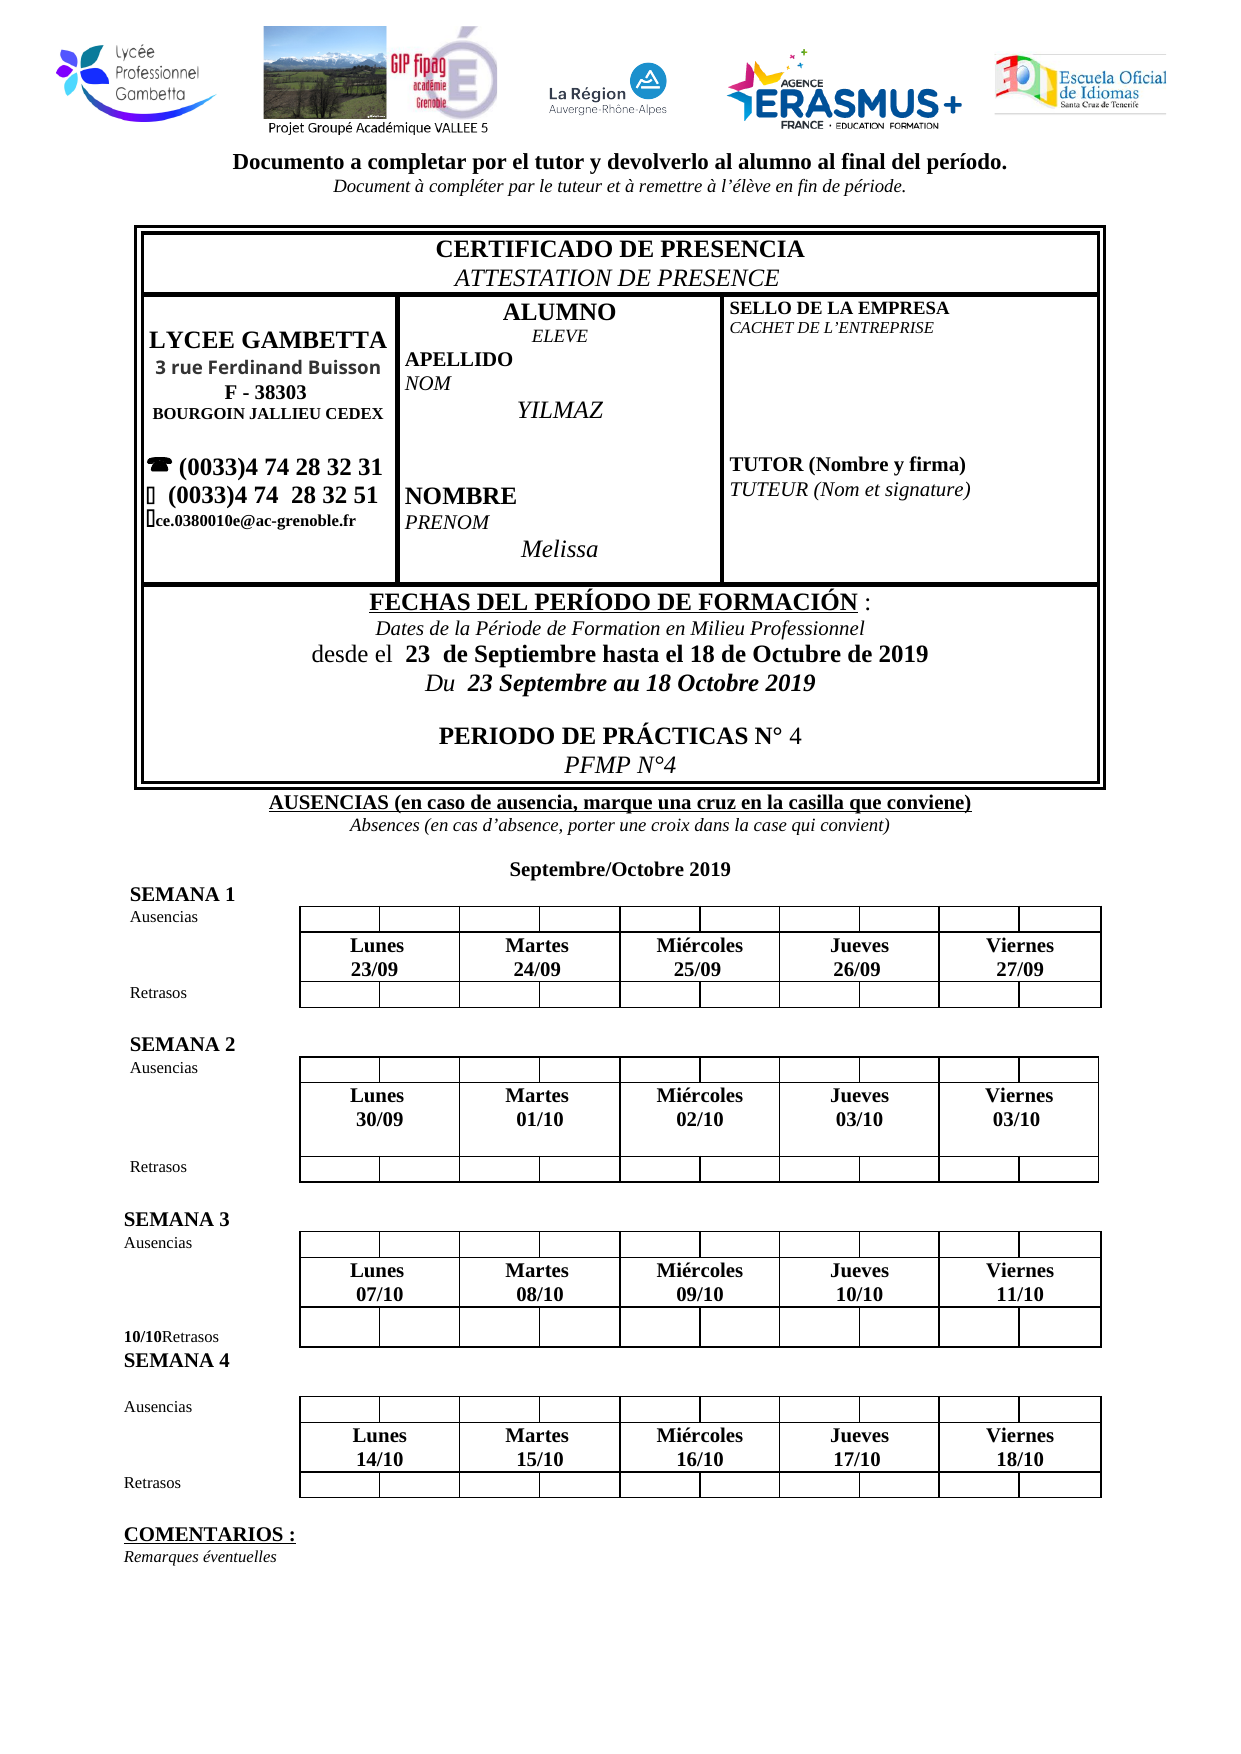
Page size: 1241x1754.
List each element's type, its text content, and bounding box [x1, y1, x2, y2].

table_cell [860, 1308, 938, 1346]
table_cell Viernes 03/10 [940, 1083, 1098, 1156]
table_cell Retrasos [116, 1471, 299, 1497]
table_cell [1020, 1473, 1100, 1497]
table_cell [460, 1157, 539, 1181]
table_cell [460, 982, 539, 1006]
table_cell [780, 1232, 859, 1256]
table_cell [701, 1473, 779, 1497]
table_cell Viernes 11/10 [940, 1258, 1100, 1306]
table_header [620, 881, 700, 906]
table_cell Jueves 26/09 [780, 933, 938, 981]
table_cell [860, 1232, 938, 1256]
table_cell [700, 1348, 779, 1396]
table_cell [780, 1058, 859, 1082]
table_cell [1019, 1348, 1101, 1396]
table_cell [780, 1473, 859, 1497]
table_cell [540, 907, 619, 931]
table_header [939, 881, 1019, 906]
table_cell Miércoles 02/10 [621, 1083, 779, 1156]
picture [994, 42, 1167, 130]
table_cell [860, 1397, 938, 1421]
table_header CERTIFICADO DE PRESENCIA ATTESTATION DE PRESENCE [139, 228, 1101, 292]
table_cell [300, 1348, 379, 1396]
table_cell [860, 1157, 938, 1181]
table_cell Miércoles 16/10 [621, 1423, 779, 1471]
table_cell [459, 1348, 539, 1396]
table_cell [301, 982, 379, 1006]
table_header [1019, 881, 1101, 906]
table_cell [859, 1498, 939, 1522]
table_cell Martes 15/10 [460, 1423, 619, 1471]
table_header [780, 881, 859, 906]
table_cell Miércoles 09/10 [621, 1258, 779, 1306]
table_cell Retrasos [122, 981, 299, 1006]
table_header [700, 1207, 779, 1231]
text Document à compléter par le tuteur et à remettre à l’élève en fin de période. [148, 175, 1092, 196]
table_header [620, 1032, 700, 1056]
table_cell [540, 1058, 619, 1082]
table_cell [939, 1498, 1019, 1522]
table_cell [621, 1058, 699, 1082]
table_header [380, 1207, 459, 1231]
table_header [380, 1032, 459, 1056]
table_cell [701, 982, 779, 1006]
table_cell [380, 1157, 459, 1181]
table_cell [460, 1232, 539, 1256]
table_cell LYCEE GAMBETTA 3 rue Ferdinand Buisson F - 38303 BOURGOIN JALLIEU CEDEX  (0033)4 74 28 32 31  (0033)4 74 28 32 51 ce.0380010e@ac-grenoble.fr [144, 297, 395, 582]
table_cell COMENTARIOS : Remarques éventuelles [116, 1522, 1101, 1622]
table_cell [122, 931, 299, 981]
table_cell [460, 907, 539, 931]
table_cell [621, 982, 699, 1006]
table_header [859, 1207, 939, 1231]
table_cell [1020, 1397, 1100, 1421]
table_cell [940, 1473, 1018, 1497]
table_cell [859, 1348, 939, 1396]
table_cell Jueves 10/10 [780, 1258, 938, 1306]
table_cell [939, 1348, 1019, 1396]
table_header [700, 881, 779, 906]
table_cell [540, 1232, 619, 1256]
table_header [859, 1032, 939, 1056]
text Septembre/Octobre 2019 [148, 857, 1092, 881]
table_cell [621, 1232, 699, 1256]
table_cell [780, 1157, 859, 1181]
table_cell FECHAS DEL PERÍODO DE FORMACIÓN : Dates de la Période de Formation en Milieu Professionnel desde el 23 de Septiembre hasta el 18 de Octubre de 2019 Du 23 Septembre au 18 Octobre 2019 PERIODO DE PRÁCTICAS N° 4 PFMP N°4 [144, 587, 1097, 781]
table_cell [940, 1308, 1018, 1346]
table_header [1019, 1032, 1099, 1056]
text AUSENCIAS (en caso de ausencia, marque una cruz en la casilla que conviene) [148, 790, 1092, 814]
table_header SEMANA 1 [122, 881, 300, 906]
table_cell [301, 1308, 379, 1346]
table_cell [540, 1473, 619, 1497]
text Documento a completar por el tutor y devolverlo al alumno al final del período. [148, 148, 1092, 175]
table_cell [940, 1157, 1018, 1181]
table_cell [300, 1498, 379, 1522]
table_cell [460, 1308, 539, 1346]
table_header [539, 881, 620, 906]
table_cell [540, 1157, 619, 1181]
table_cell [1020, 1232, 1100, 1256]
table_cell [701, 1157, 779, 1181]
table_cell [940, 982, 1018, 1006]
table_header [1019, 1207, 1101, 1231]
table_cell [860, 1473, 938, 1497]
table_cell [301, 1473, 379, 1497]
table_header [380, 881, 459, 906]
table_cell [1020, 1308, 1100, 1346]
table_cell [539, 1498, 620, 1522]
table_cell 10/10Retrasos [116, 1306, 299, 1346]
table_cell [460, 1058, 539, 1082]
table_header SEMANA 3 [116, 1207, 300, 1231]
table_cell [116, 1256, 299, 1306]
table_cell [380, 982, 459, 1006]
text Absences (en cas d’absence, porter une croix dans la case qui convient) [148, 814, 1092, 836]
table_cell [701, 1058, 779, 1082]
table_header [459, 1207, 539, 1231]
table_cell [701, 1232, 779, 1256]
table_cell [116, 1421, 299, 1471]
table_cell Martes 24/09 [460, 933, 619, 981]
table_header [1099, 1032, 1240, 1056]
table_cell [1099, 1156, 1240, 1181]
table_cell Retrasos [122, 1156, 299, 1181]
table_cell [540, 1397, 619, 1421]
table_cell [860, 982, 938, 1006]
table_cell ALUMNO ELEVE APELLIDO NOM YILMAZ NOMBRE PRENOM Melissa [400, 297, 720, 582]
table_header SEMANA 2 [122, 1032, 300, 1056]
table_cell Lunes 30/09 [301, 1083, 459, 1156]
table_cell Jueves 17/10 [780, 1423, 938, 1471]
table_header [859, 881, 939, 906]
table_cell [700, 1498, 779, 1522]
table_cell [1020, 907, 1100, 931]
table_header [300, 1032, 379, 1056]
table_cell [1020, 1058, 1098, 1082]
table_cell [460, 1397, 539, 1421]
table_cell [1020, 1157, 1098, 1181]
table_cell [1099, 1082, 1240, 1156]
table_cell Ausencias [116, 1231, 299, 1256]
picture [725, 48, 962, 129]
table_cell [539, 1348, 620, 1396]
table_cell [301, 1157, 379, 1181]
table_cell [780, 1498, 859, 1522]
table_cell [1020, 982, 1100, 1006]
table_cell Miércoles 25/09 [621, 933, 779, 981]
table_cell [1019, 1498, 1101, 1522]
table_cell Ausencias [122, 906, 299, 931]
table_cell [380, 1397, 459, 1421]
table_header [780, 1032, 859, 1056]
table_cell SEMANA 4 [116, 1346, 300, 1396]
table_cell Martes 01/10 [460, 1083, 619, 1156]
table_cell [301, 1232, 379, 1256]
table_cell [380, 1498, 459, 1522]
table_cell [540, 1308, 619, 1346]
table_cell [122, 1082, 299, 1156]
table_cell [780, 1397, 859, 1421]
picture [55, 43, 219, 125]
table_header [459, 1032, 539, 1056]
table_header [300, 881, 379, 906]
table_header [300, 1207, 379, 1231]
table_cell [301, 1397, 379, 1421]
table_cell [620, 1498, 700, 1522]
table_cell [621, 1473, 699, 1497]
table_cell [459, 1498, 539, 1522]
table_header [780, 1207, 859, 1231]
table_cell SELLO DE LA EMPRESA CACHET DE L’ENTREPRISE TUTOR (Nombre y firma) TUTEUR (Nom et signature) [724, 297, 1097, 582]
table_cell [780, 907, 859, 931]
table_cell [940, 1058, 1018, 1082]
table_cell [940, 1232, 1018, 1256]
table_cell [380, 1232, 459, 1256]
table_cell [940, 907, 1018, 931]
table_cell [301, 1058, 379, 1082]
picture [263, 26, 498, 136]
table_cell [860, 1058, 938, 1082]
table_cell [621, 1397, 699, 1421]
table_cell [380, 1058, 459, 1082]
table_cell Martes 08/10 [460, 1258, 619, 1306]
table_header [700, 1032, 779, 1056]
table_cell [860, 907, 938, 931]
table_cell Viernes 27/09 [940, 933, 1100, 981]
table_cell [380, 1348, 459, 1396]
table_header [459, 881, 539, 906]
table_cell Viernes 18/10 [940, 1423, 1100, 1471]
table_cell Jueves 03/10 [780, 1083, 938, 1156]
table_cell Lunes 07/10 [301, 1258, 459, 1306]
table_cell [780, 982, 859, 1006]
table_cell [621, 1157, 699, 1181]
table_header [939, 1207, 1019, 1231]
table_header [539, 1207, 620, 1231]
table_cell [460, 1473, 539, 1497]
table_cell [701, 1397, 779, 1421]
table_cell [620, 1348, 700, 1396]
table_cell [701, 1308, 779, 1346]
table_cell [301, 907, 379, 931]
table_cell Ausencias [116, 1396, 299, 1421]
table_cell [540, 982, 619, 1006]
table_cell [380, 907, 459, 931]
table_cell [116, 1497, 300, 1522]
table_cell Lunes 23/09 [301, 933, 459, 981]
table_cell [780, 1308, 859, 1346]
table_cell [621, 1308, 699, 1346]
table_cell [940, 1397, 1018, 1421]
picture [536, 48, 681, 130]
table_cell [780, 1348, 859, 1396]
table_header [539, 1032, 620, 1056]
table_cell [1099, 1056, 1240, 1082]
table_cell Ausencias [122, 1056, 299, 1082]
table_cell [701, 907, 779, 931]
table_header [939, 1032, 1019, 1056]
table_cell Lunes 14/10 [301, 1423, 459, 1471]
table_cell [380, 1473, 459, 1497]
table_cell [380, 1308, 459, 1346]
table_header [620, 1207, 700, 1231]
table_cell [621, 907, 699, 931]
